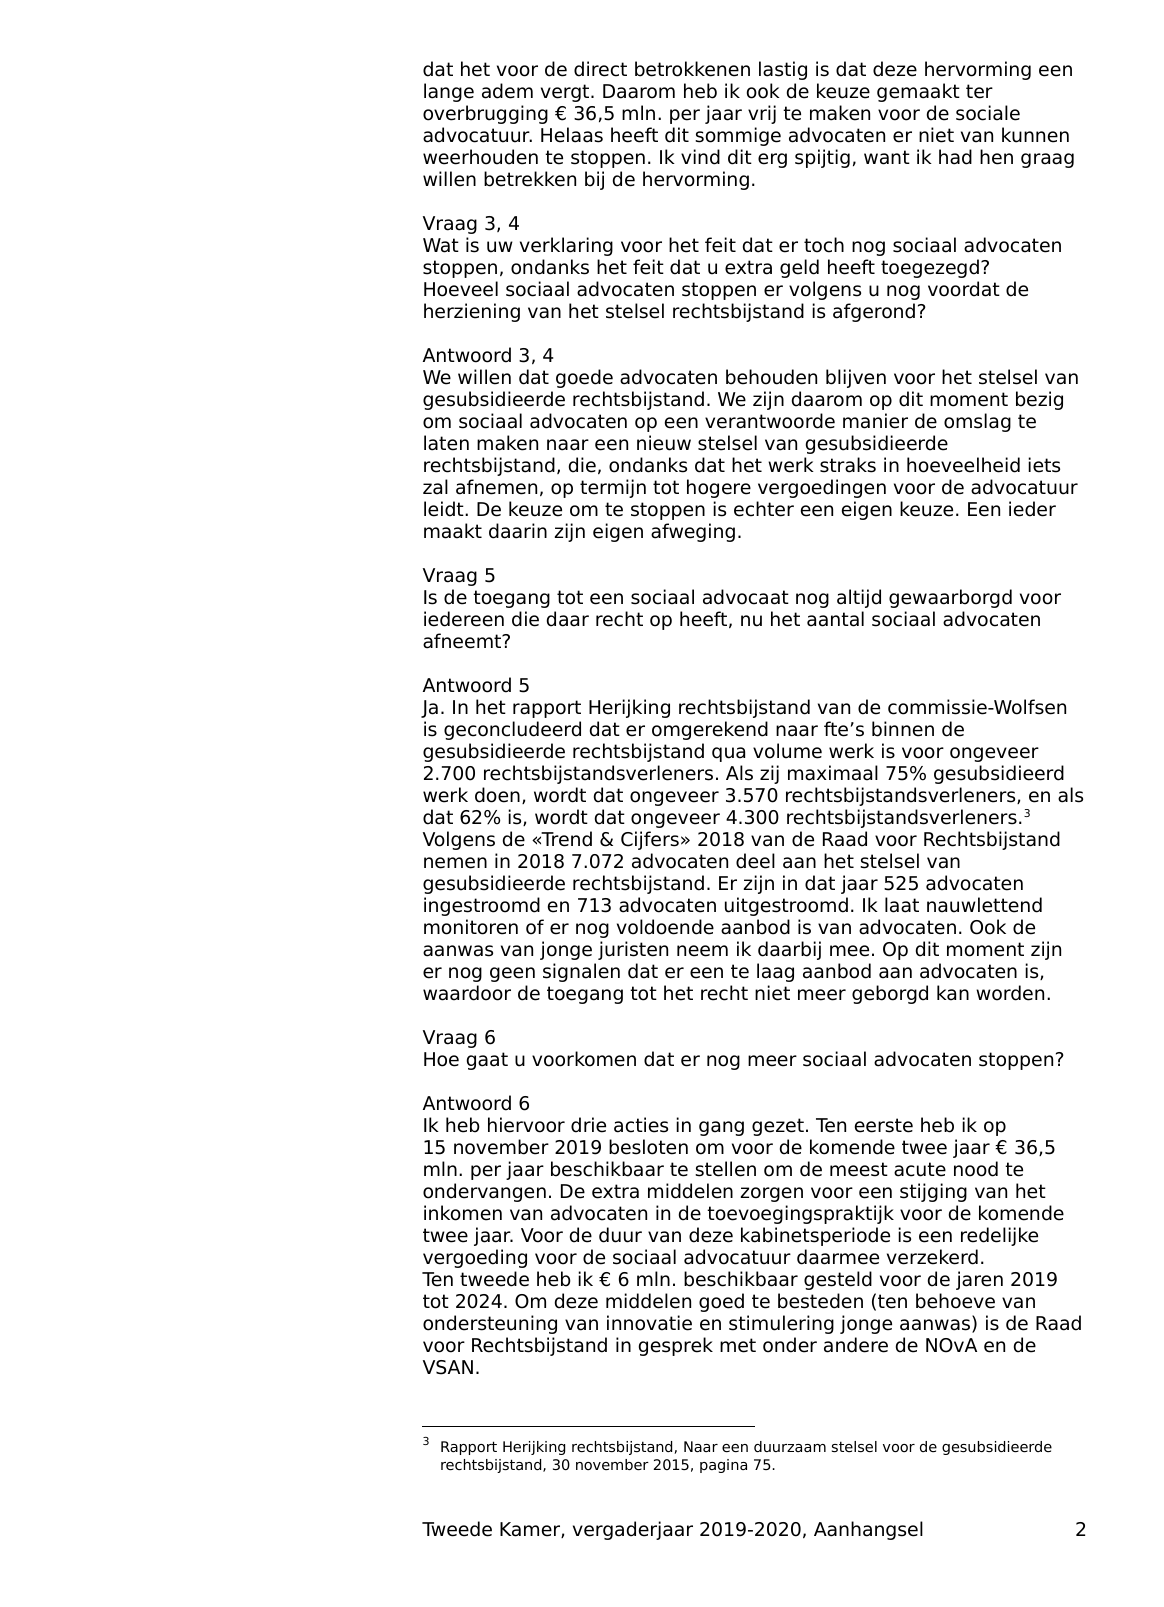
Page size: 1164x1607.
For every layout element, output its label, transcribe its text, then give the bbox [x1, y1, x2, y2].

text Ik heb hiervoor drie acties in gang gezet. Ten eerste heb ik op 15 november 2019 besloten om voor de komende twee jaar € 36,5 mln. per jaar beschikbaar te stellen om de meest acute nood te ondervangen. De extra middelen zorgen voor een stijging van het inkomen van advocaten in de toevoegingspraktijk voor de komende twee jaar. Voor de duur van deze kabinetsperiode is een redelijke vergoeding voor de sociaal advocatuur daarmee verzekerd. [422, 1115, 1087, 1269]
text Vraag 5 [422, 565, 1087, 587]
text Wat is uw verklaring voor het feit dat er toch nog sociaal advocaten stoppen, ondanks het feit dat u extra geld heeft toegezegd? [422, 235, 1087, 279]
text Antwoord 6 [422, 1093, 1087, 1115]
text Hoe gaat u voorkomen dat er nog meer sociaal advocaten stoppen? [422, 1049, 1087, 1071]
text Ja. In het rapport Herijking rechtsbijstand van de commissie-Wolfsen is geconcludeerd dat er omgerekend naar fte’s binnen de gesubsidieerde rechtsbijstand qua volume werk is voor ongeveer 2.700 rechtsbijstandsverleners. Als zij maximaal 75% gesubsidieerd werk doen, wordt dat ongeveer 3.570 rechtsbijstandsverleners, en als dat 62% is, wordt dat ongeveer 4.300 rechtsbijstandsverleners. Volgens de «Trend & Cijfers» 2018 van de Raad voor Rechtsbijstand nemen in 2018 7.072 advocaten deel aan het stelsel van gesubsidieerde rechtsbijstand. Er zijn in dat jaar 525 advocaten ingestroomd en 713 advocaten uitgestroomd. Ik laat nauwlettend monitoren of er nog voldoende aanbod is van advocaten. Ook de aanwas van jonge juristen neem ik daarbij mee. Op dit moment zijn er nog geen signalen dat er een te laag aanbod aan advocaten is, waardoor de toegang tot het recht niet meer geborgd kan worden. [422, 697, 1087, 1005]
text Is de toegang tot een sociaal advocaat nog altijd gewaarborgd voor iedereen die daar recht op heeft, nu het aantal sociaal advocaten afneemt? [422, 587, 1087, 653]
text Hoeveel sociaal advocaten stoppen er volgens u nog voordat de herziening van het stelsel rechtsbijstand is afgerond? [422, 279, 1087, 323]
text Antwoord 5 [422, 675, 1087, 697]
text Vraag 3, 4 [422, 213, 1087, 235]
text dat het voor de direct betrokkenen lastig is dat deze hervorming een lange adem vergt. Daarom heb ik ook de keuze gemaakt ter overbrugging € 36,5 mln. per jaar vrij te maken voor de sociale advocatuur. Helaas heeft dit sommige advocaten er niet van kunnen weerhouden te stoppen. Ik vind dit erg spijtig, want ik had hen graag willen betrekken bij de hervorming. [422, 59, 1087, 191]
text We willen dat goede advocaten behouden blijven voor het stelsel van gesubsidieerde rechtsbijstand. We zijn daarom op dit moment bezig om sociaal advocaten op een verantwoorde manier de omslag te laten maken naar een nieuw stelsel van gesubsidieerde rechtsbijstand, die, ondanks dat het werk straks in hoeveelheid iets zal afnemen, op termijn tot hogere vergoedingen voor de advocatuur leidt. De keuze om te stoppen is echter een eigen keuze. Een ieder maakt daarin zijn eigen afweging. [422, 367, 1087, 543]
text Rapport Herijking rechtsbijstand, Naar een duurzaam stelsel voor de gesubsidieerde rechtsbijstand, 30 november 2015, pagina 75. [422, 1435, 1087, 1474]
text Antwoord 3, 4 [422, 345, 1087, 367]
text Vraag 6 [422, 1027, 1087, 1049]
text Ten tweede heb ik € 6 mln. beschikbaar gesteld voor de jaren 2019 tot 2024. Om deze middelen goed te besteden (ten behoeve van ondersteuning van innovatie en stimulering jonge aanwas) is de Raad voor Rechtsbijstand in gesprek met onder andere de NOvA en de VSAN. [422, 1269, 1087, 1379]
